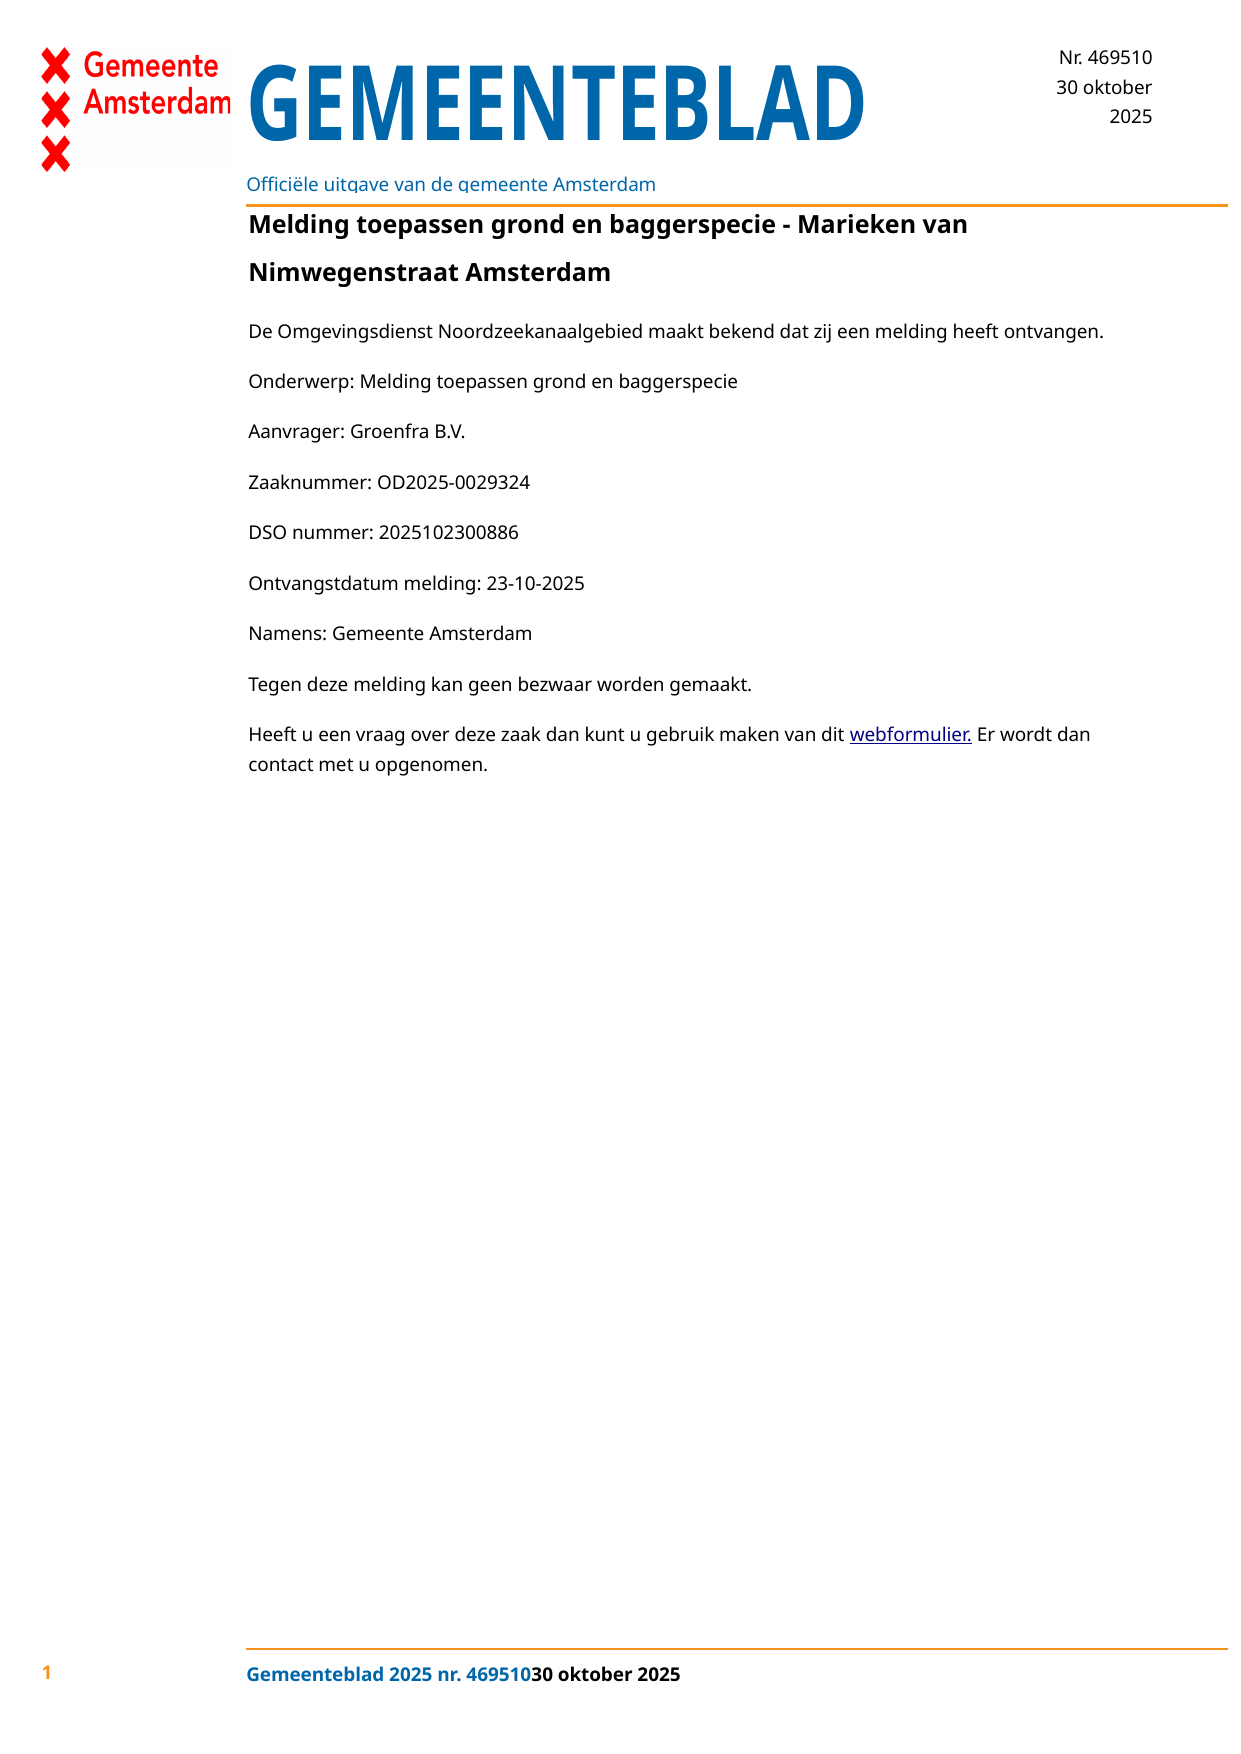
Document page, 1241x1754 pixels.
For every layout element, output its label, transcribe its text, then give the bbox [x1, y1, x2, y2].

text DSO nummer: 2025102300886 [248, 519, 1152, 545]
text Ontvangstdatum melding: 23-10-2025 [248, 570, 1152, 596]
text Zaaknummer: OD2025-0029324 [248, 469, 1152, 495]
text Aanvrager: Groenfra B.V. [248, 419, 1152, 444]
text Tegen deze melding kan geen bezwaar worden gemaakt. [248, 671, 1152, 697]
text Melding toepassen grond en baggerspecie - Marieken van Nimwegenstraat Amsterdam [248, 207, 1152, 288]
picture [41, 47, 231, 172]
text De Omgevingsdienst Noordzeekanaalgebied maakt bekend dat zij een melding heeft ontvangen. [248, 318, 1152, 344]
text Heeft u een vraag over deze zaak dan kunt u gebruik maken van dit webformulier. Er wordt dan contact met u opgenomen. [248, 721, 1152, 777]
text Namens: Gemeente Amsterdam [248, 620, 1152, 646]
text Onderwerp: Melding toepassen grond en baggerspecie [248, 368, 1152, 394]
